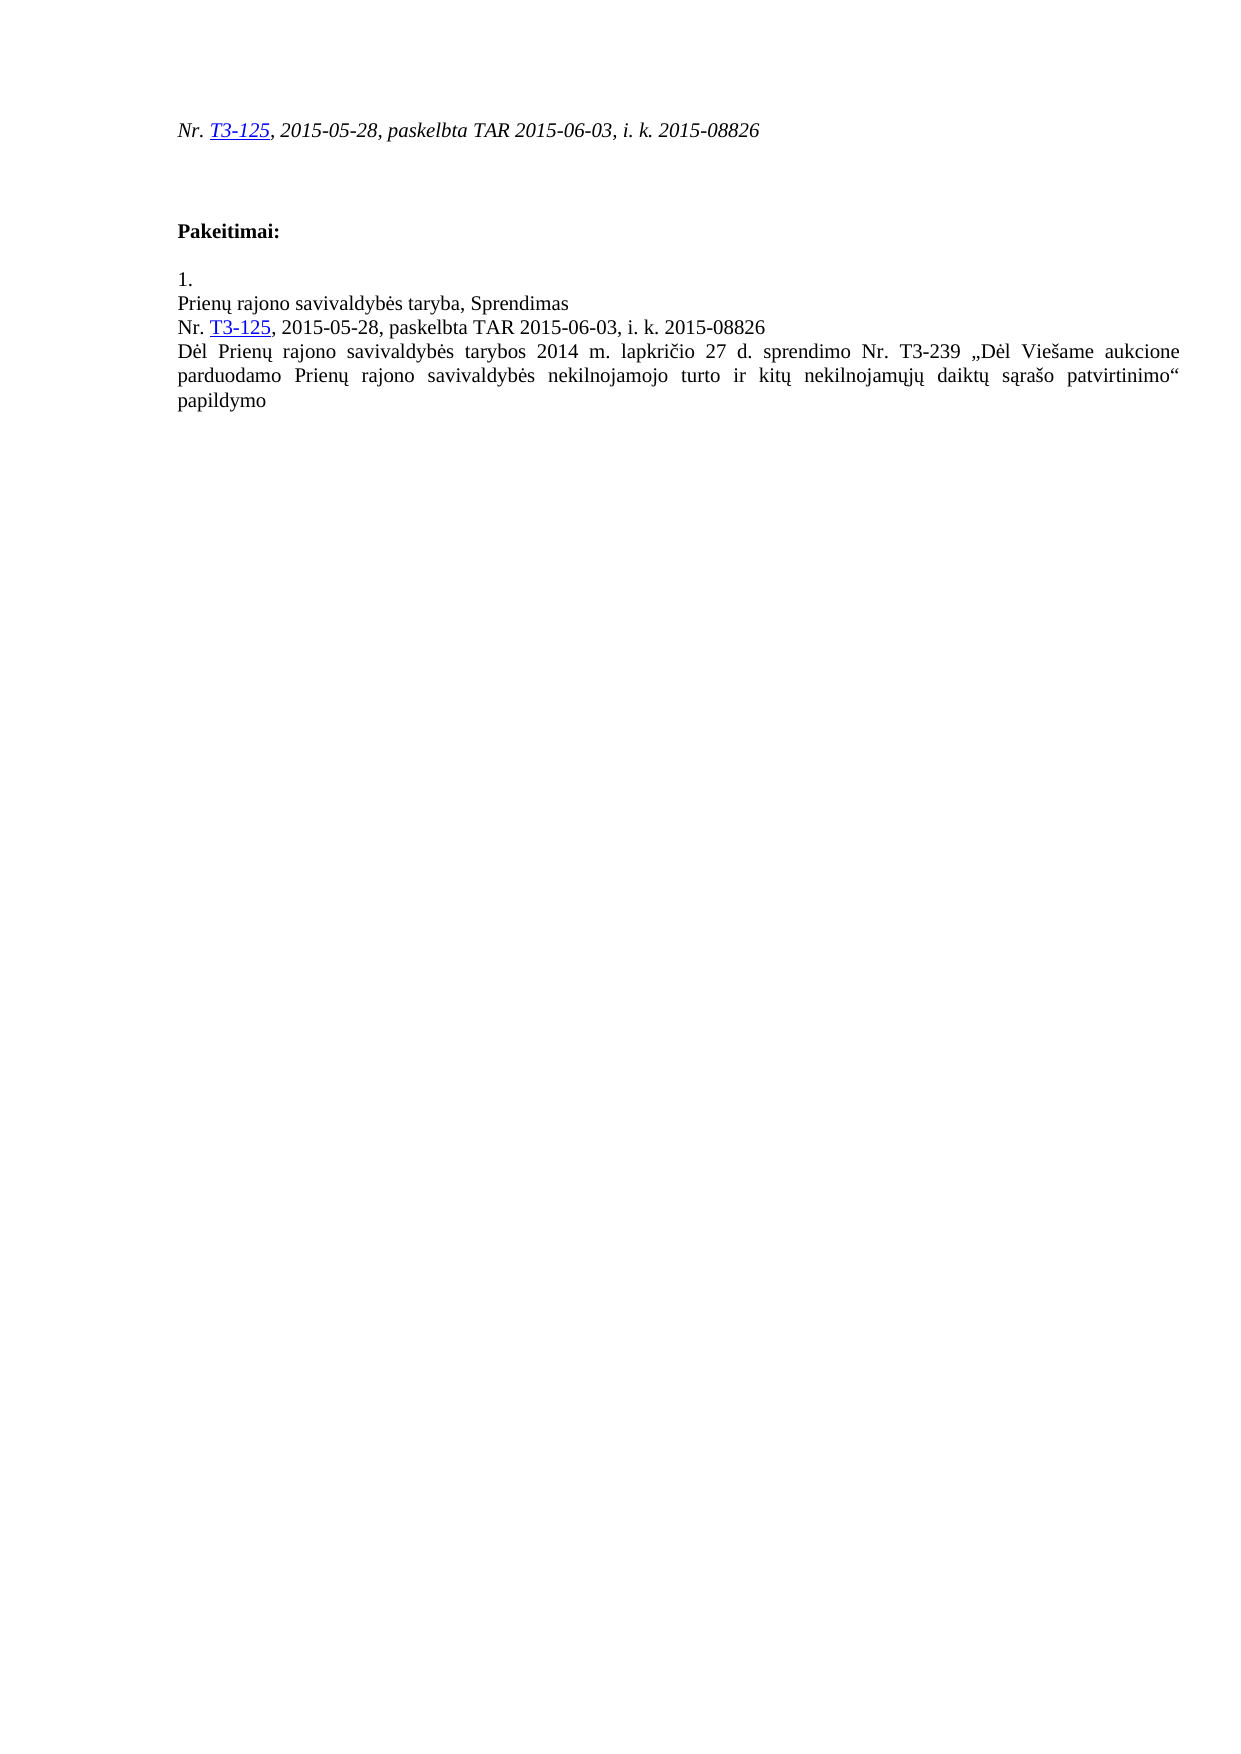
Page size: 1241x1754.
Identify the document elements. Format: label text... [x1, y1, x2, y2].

text 1. [177, 267, 1181, 291]
text Nr. T3-125, 2015-05-28, paskelbta TAR 2015-06-03, i. k. 2015-08826 [177, 118, 1181, 142]
text Prienų rajono savivaldybės taryba, Sprendimas [177, 291, 1181, 315]
text Pakeitimai: [177, 219, 1181, 243]
text Dėl Prienų rajono savivaldybės tarybos 2014 m. lapkričio 27 d. sprendimo Nr. T3-239 „Dėl Viešame aukcione parduodamo Prienų rajono savivaldybės nekilnojamojo turto ir kitų nekilnojamųjų daiktų sąrašo patvirtinimo“ papildymo [177, 339, 1181, 412]
text Nr. T3-125, 2015-05-28, paskelbta TAR 2015-06-03, i. k. 2015-08826 [177, 315, 1181, 339]
